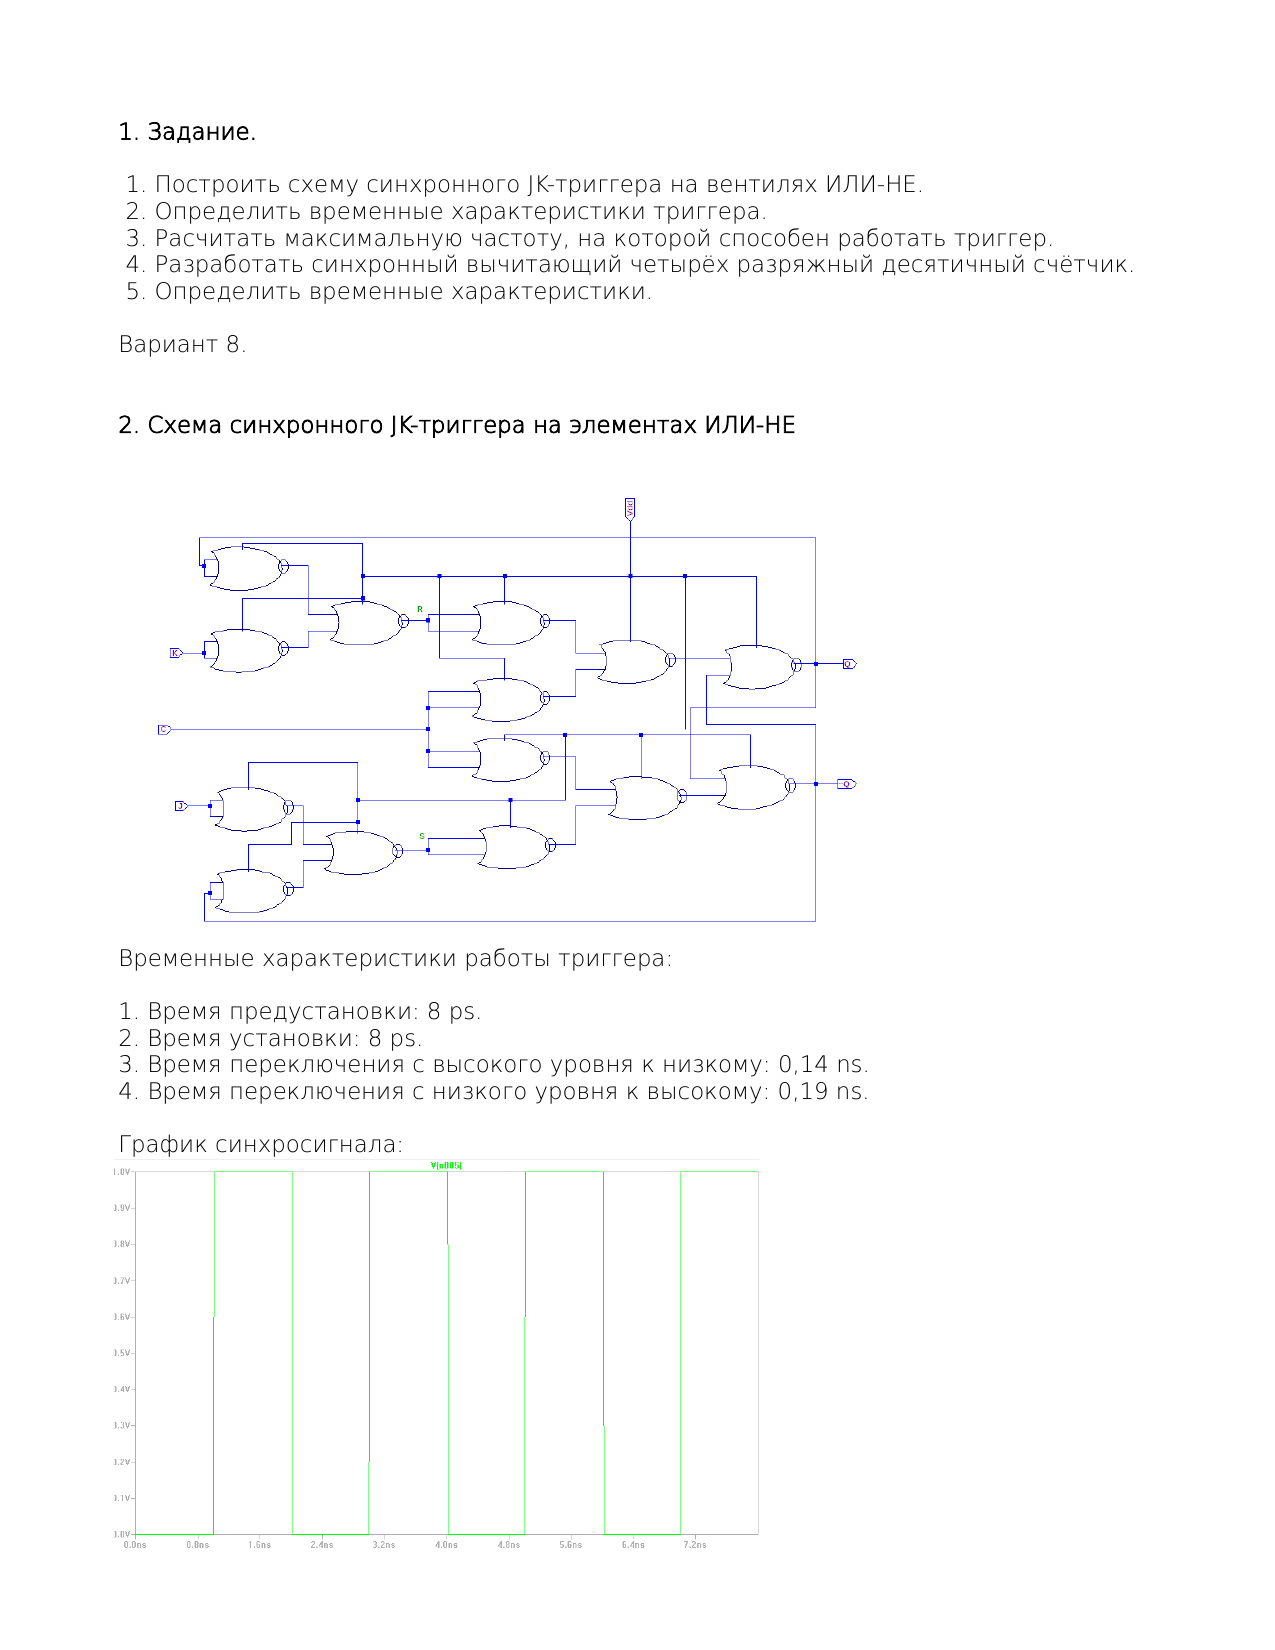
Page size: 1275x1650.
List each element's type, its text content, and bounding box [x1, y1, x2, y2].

picture [139, 484, 931, 926]
text 1. Построить схему синхронного JK-триггера на вентилях ИЛИ-НЕ. [118, 171, 1157, 198]
picture [113, 1159, 760, 1550]
text 5. Определить временные характеристики. [118, 278, 1157, 305]
text 4. Время переключения с низкого уровня к высокому: 0,19 ns. [118, 1078, 1157, 1105]
text 1. Задание. [118, 118, 1157, 145]
text 3. Расчитать максимальную частоту, на которой способен работать триггер. [118, 225, 1157, 251]
text 2. Определить временные характеристики триггера. [118, 198, 1157, 225]
text Вариант 8. [118, 331, 1157, 358]
text 2. Время установки: 8 ps. [118, 1025, 1157, 1051]
text 2. Схема синхронного JK-триггера на элементах ИЛИ-НЕ [118, 411, 1157, 438]
text График синхросигнала: [118, 1131, 1157, 1158]
text Временные характеристики работы триггера: [118, 945, 1157, 971]
text 1. Время предустановки: 8 ps. [118, 998, 1157, 1025]
text 4. Разработать синхронный вычитающий четырёх разряжный десятичный счётчик. [118, 251, 1157, 278]
text 3. Время переключения с высокого уровня к низкому: 0,14 ns. [118, 1051, 1157, 1078]
